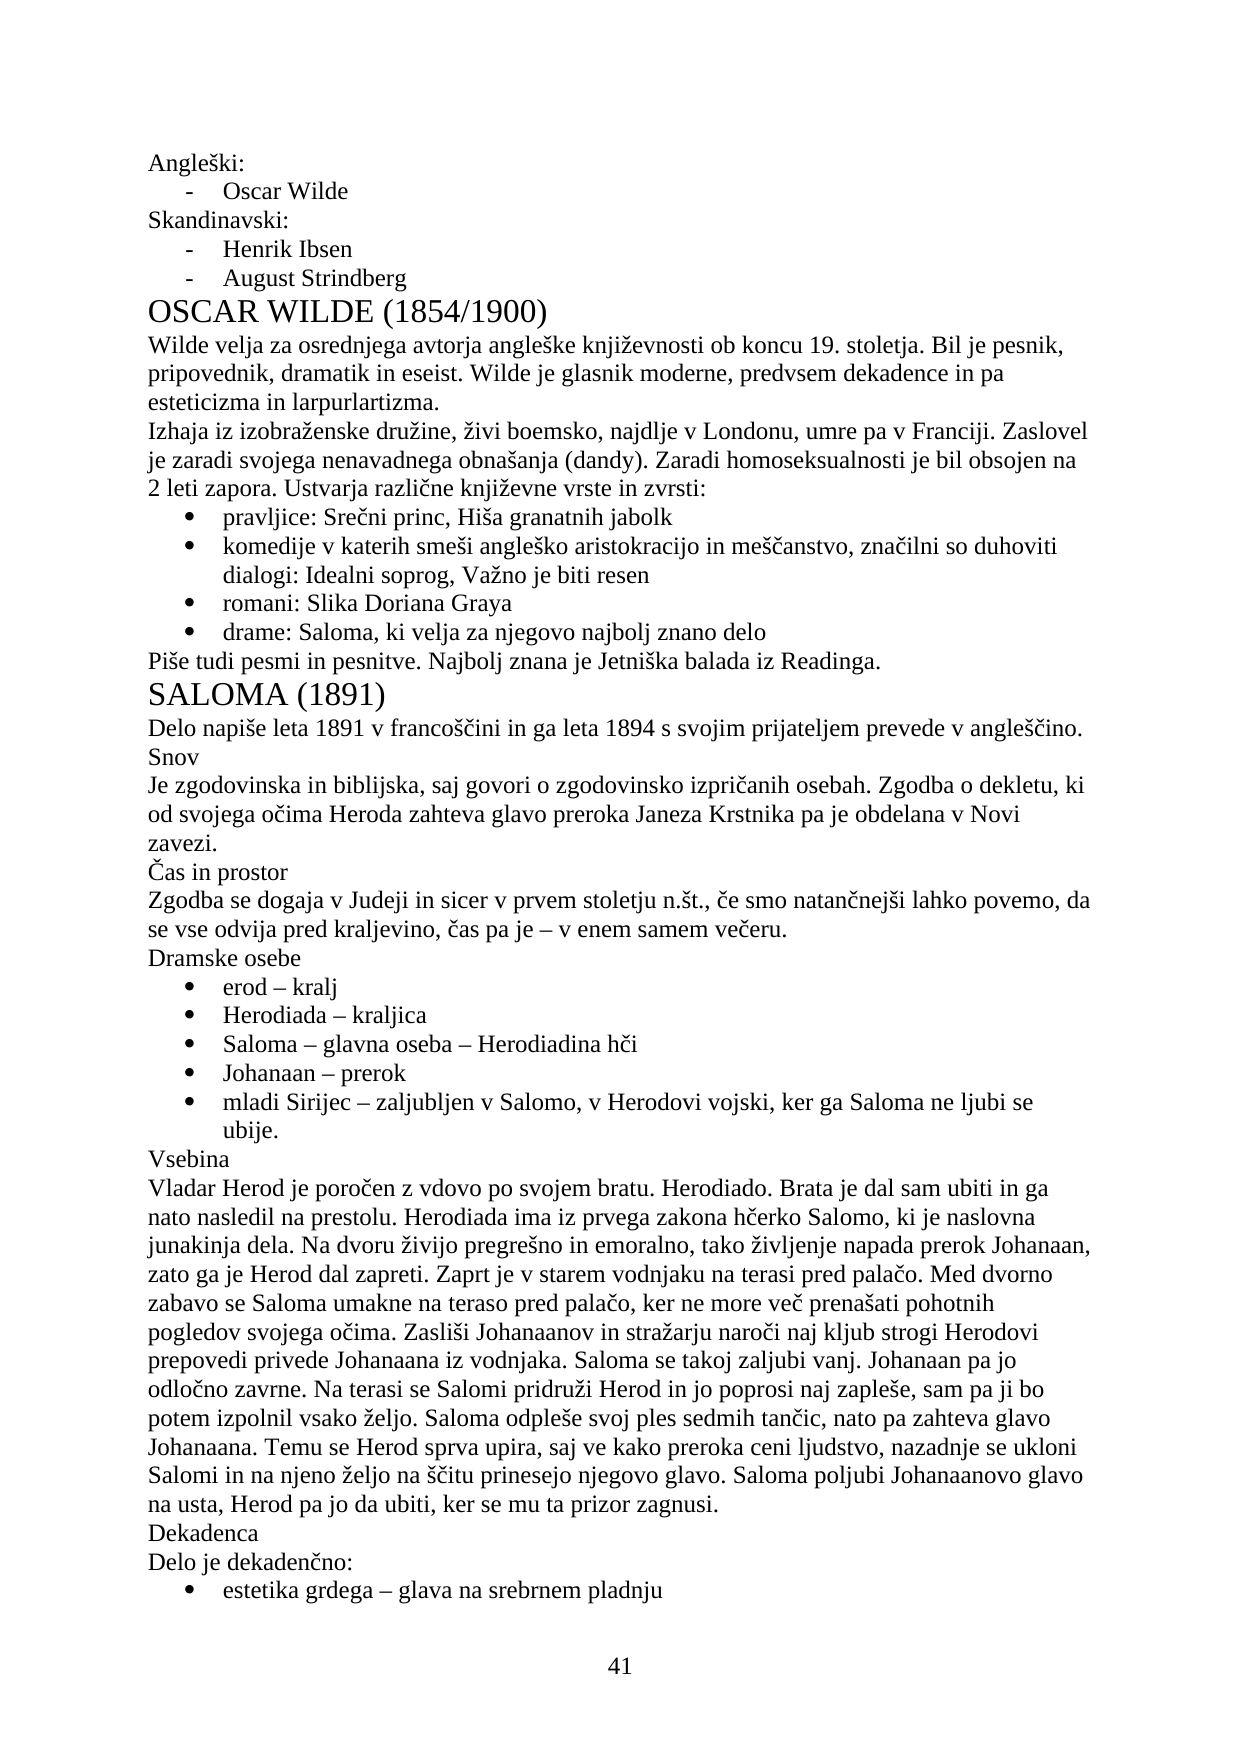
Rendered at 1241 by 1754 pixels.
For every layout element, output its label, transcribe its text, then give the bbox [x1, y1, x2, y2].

list komedije v katerih smeši angleško aristokracijo in meščanstvo, značilni so duhoviti dialogi: Idealni soprog, Važno je biti resen [185, 531, 1093, 588]
text Delo je dekadenčno: [148, 1547, 1093, 1576]
text Izhaja iz izobraženske družine, živi boemsko, najdlje v Londonu, umre pa v Franciji. Zaslovel je zaradi svojega nenavadnega obnašanja (dandy). Zaradi homoseksualnosti je bil obsojen na 2 leti zapora. Ustvarja različne književne vrste in zvrsti: [148, 416, 1093, 502]
text Vladar Herod je poročen z vdovo po svojem bratu. Herodiado. Brata je dal sam ubiti in ga nato nasledil na prestolu. Herodiada ima iz prvega zakona hčerko Salomo, ki je naslovna junakinja dela. Na dvoru živijo pregrešno in emoralno, tako življenje napada prerok Johanaan, zato ga je Herod dal zapreti. Zaprt je v starem vodnjaku na terasi pred palačo. Med dvorno zabavo se Saloma umakne na teraso pred palačo, ker ne more več prenašati pohotnih pogledov svojega očima. Zasliši Johanaanov in stražarju naroči naj kljub strogi Herodovi prepovedi privede Johanaana iz vodnjaka. Saloma se takoj zaljubi vanj. Johanaan pa jo odločno zavrne. Na terasi se Salomi pridruži Herod in jo poprosi naj zapleše, sam pa ji bo potem izpolnil vsako željo. Saloma odpleše svoj ples sedmih tančic, nato pa zahteva glavo Johanaana. Temu se Herod sprva upira, saj ve kako preroka ceni ljudstvo, nazadnje se ukloni Salomi in na njeno željo na ščitu prinesejo njegovo glavo. Saloma poljubi Johanaanovo glavo na usta, Herod pa jo da ubiti, ker se mu ta prizor zagnusi. [148, 1173, 1093, 1518]
list pravljice: Srečni princ, Hiša granatnih jabolk [185, 502, 1093, 531]
list mladi Sirijec – zaljubljen v Salomo, v Herodovi vojski, ker ga Saloma ne ljubi se ubije. [185, 1087, 1093, 1144]
text Dekadenca [148, 1518, 1093, 1547]
list Saloma – glavna oseba – Herodiadina hči [185, 1029, 1093, 1058]
list Johanaan – prerok [185, 1058, 1093, 1087]
list Herodiada – kraljica [185, 1001, 1093, 1029]
text Vsebina [148, 1144, 1093, 1173]
text OSCAR WILDE (1854/1900) [148, 291, 1093, 330]
text Dramske osebe [148, 943, 1093, 972]
list drame: Saloma, ki velja za njegovo najbolj znano delo [185, 617, 1093, 646]
text Čas in prostor [148, 857, 1093, 886]
list Henrik Ibsen [185, 234, 1093, 263]
list erod – kralj [185, 972, 1093, 1001]
list Oscar Wilde [185, 176, 1093, 205]
text Skandinavski: [148, 205, 1093, 234]
list estetika grdega – glava na srebrnem pladnju [185, 1576, 1093, 1604]
text Zgodba se dogaja v Judeji in sicer v prvem stoletju n.št., če smo natančnejši lahko povemo, da se vse odvija pred kraljevino, čas pa je – v enem samem večeru. [148, 886, 1093, 943]
text Piše tudi pesmi in pesnitve. Najbolj znana je Jetniška balada iz Readinga. [148, 646, 1093, 675]
text Angleški: [148, 148, 1093, 176]
list romani: Slika Doriana Graya [185, 588, 1093, 617]
text Wilde velja za osrednjega avtorja angleške književnosti ob koncu 19. stoletja. Bil je pesnik, pripovednik, dramatik in eseist. Wilde je glasnik moderne, predvsem dekadence in pa esteticizma in larpurlartizma. [148, 330, 1093, 416]
text SALOMA (1891) [148, 675, 1093, 713]
text Snov [148, 742, 1093, 771]
text Delo napiše leta 1891 v francoščini in ga leta 1894 s svojim prijateljem prevede v angleščino. [148, 713, 1093, 742]
list August Strindberg [185, 263, 1093, 291]
text Je zgodovinska in biblijska, saj govori o zgodovinsko izpričanih osebah. Zgodba o dekletu, ki od svojega očima Heroda zahteva glavo preroka Janeza Krstnika pa je obdelana v Novi zavezi. [148, 771, 1093, 857]
